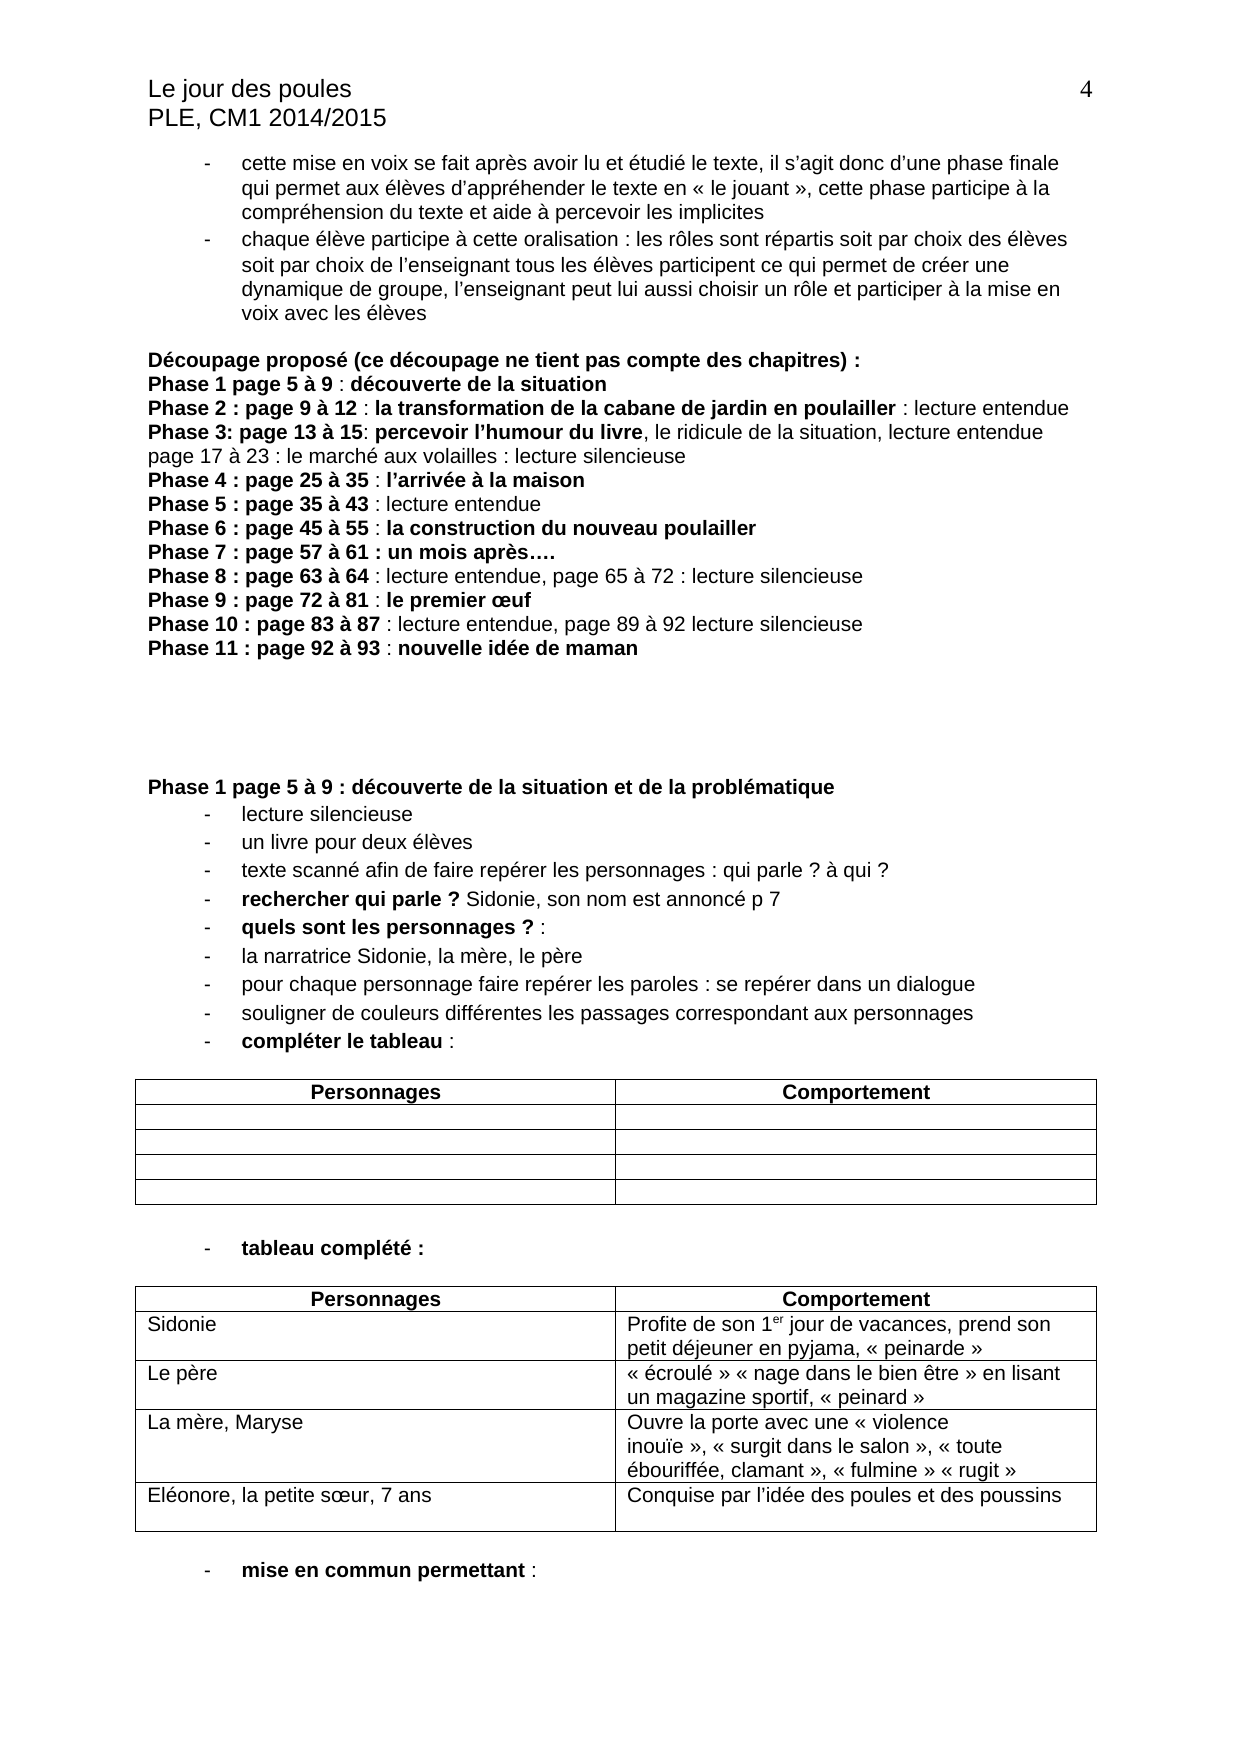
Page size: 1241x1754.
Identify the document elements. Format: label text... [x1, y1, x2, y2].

table_cell [136, 1180, 615, 1203]
table_cell [136, 1105, 615, 1128]
table_cell Sidonie [136, 1312, 615, 1360]
list mise en commun permettant : [204, 1556, 1093, 1584]
text Phase 1 page 5 à 9 : découverte de la situation et de la problématique [148, 775, 1093, 799]
text Phase 4 : page 25 à 35 : l’arrivée à la maison [148, 468, 1093, 492]
list lecture silencieuse [204, 799, 1093, 827]
text Phase 5 : page 35 à 43 : lecture entendue [148, 492, 1093, 516]
list un livre pour deux élèves [204, 827, 1093, 856]
text Découpage proposé (ce découpage ne tient pas compte des chapitres) : [148, 348, 1093, 372]
text Phase 6 : page 45 à 55 : la construction du nouveau poulailler [148, 516, 1093, 540]
list rechercher qui parle ? Sidonie, son nom est annoncé p 7 [204, 884, 1093, 912]
table_cell « écroulé » « nage dans le bien être » en lisant un magazine sportif, « peinard » [616, 1361, 1096, 1409]
table_cell [616, 1155, 1096, 1178]
list cette mise en voix se fait après avoir lu et étudié le texte, il s’agit donc d’une phase finale qui permet aux élèves d’appréhender le texte en « le jouant », cette phase participe à la compréhension du texte et aide à percevoir les implicites [204, 148, 1093, 224]
text Phase 8 : page 63 à 64 : lecture entendue, page 65 à 72 : lecture silencieuse [148, 564, 1093, 588]
text Phase 2 : page 9 à 12 : la transformation de la cabane de jardin en poulailler : lecture entendue [148, 396, 1093, 420]
table_cell [616, 1105, 1096, 1128]
list la narratrice Sidonie, la mère, le père [204, 941, 1093, 969]
table_header Comportement [616, 1287, 1096, 1311]
list tableau complété : [204, 1233, 1093, 1262]
text Phase 3: page 13 à 15: percevoir l’humour du livre, le ridicule de la situation, lecture entendue page 17 à 23 : le marché aux volailles : lecture silencieuse [148, 420, 1093, 468]
table_cell La mère, Maryse [136, 1410, 615, 1482]
table_header Personnages [136, 1287, 615, 1311]
text Phase 1 page 5 à 9 : découverte de la situation [148, 372, 1093, 396]
table_cell [136, 1155, 615, 1178]
table_cell [136, 1130, 615, 1153]
table_cell Conquise par l’idée des poules et des poussins [616, 1483, 1096, 1531]
list quels sont les personnages ? : [204, 912, 1093, 941]
table_cell Le père [136, 1361, 615, 1409]
list souligner de couleurs différentes les passages correspondant aux personnages [204, 998, 1093, 1026]
text Phase 11 : page 92 à 93 : nouvelle idée de maman [148, 636, 1093, 660]
table_header Comportement [616, 1080, 1096, 1103]
table_cell [616, 1130, 1096, 1153]
list compléter le tableau : [204, 1026, 1093, 1054]
text Phase 9 : page 72 à 81 : le premier œuf [148, 588, 1093, 612]
list chaque élève participe à cette oralisation : les rôles sont répartis soit par choix des élèves soit par choix de l’enseignant tous les élèves participent ce qui permet de créer une dynamique de groupe, l’enseignant peut lui aussi choisir un rôle et participer à la mise en voix avec les élèves [204, 224, 1093, 324]
table_cell Eléonore, la petite sœur, 7 ans [136, 1483, 615, 1531]
list pour chaque personnage faire repérer les paroles : se repérer dans un dialogue [204, 969, 1093, 998]
text Phase 10 : page 83 à 87 : lecture entendue, page 89 à 92 lecture silencieuse [148, 612, 1093, 636]
table_header Personnages [136, 1080, 615, 1103]
text Phase 7 : page 57 à 61 : un mois après…. [148, 540, 1093, 564]
table_cell [616, 1180, 1096, 1203]
list texte scanné afin de faire repérer les personnages : qui parle ? à qui ? [204, 856, 1093, 884]
table_cell Profite de son 1er jour de vacances, prend son petit déjeuner en pyjama, « peinarde » [616, 1312, 1096, 1360]
table_cell Ouvre la porte avec une « violence inouïe », « surgit dans le salon », « toute ébouriffée, clamant », « fulmine » « rugit » [616, 1410, 1096, 1482]
